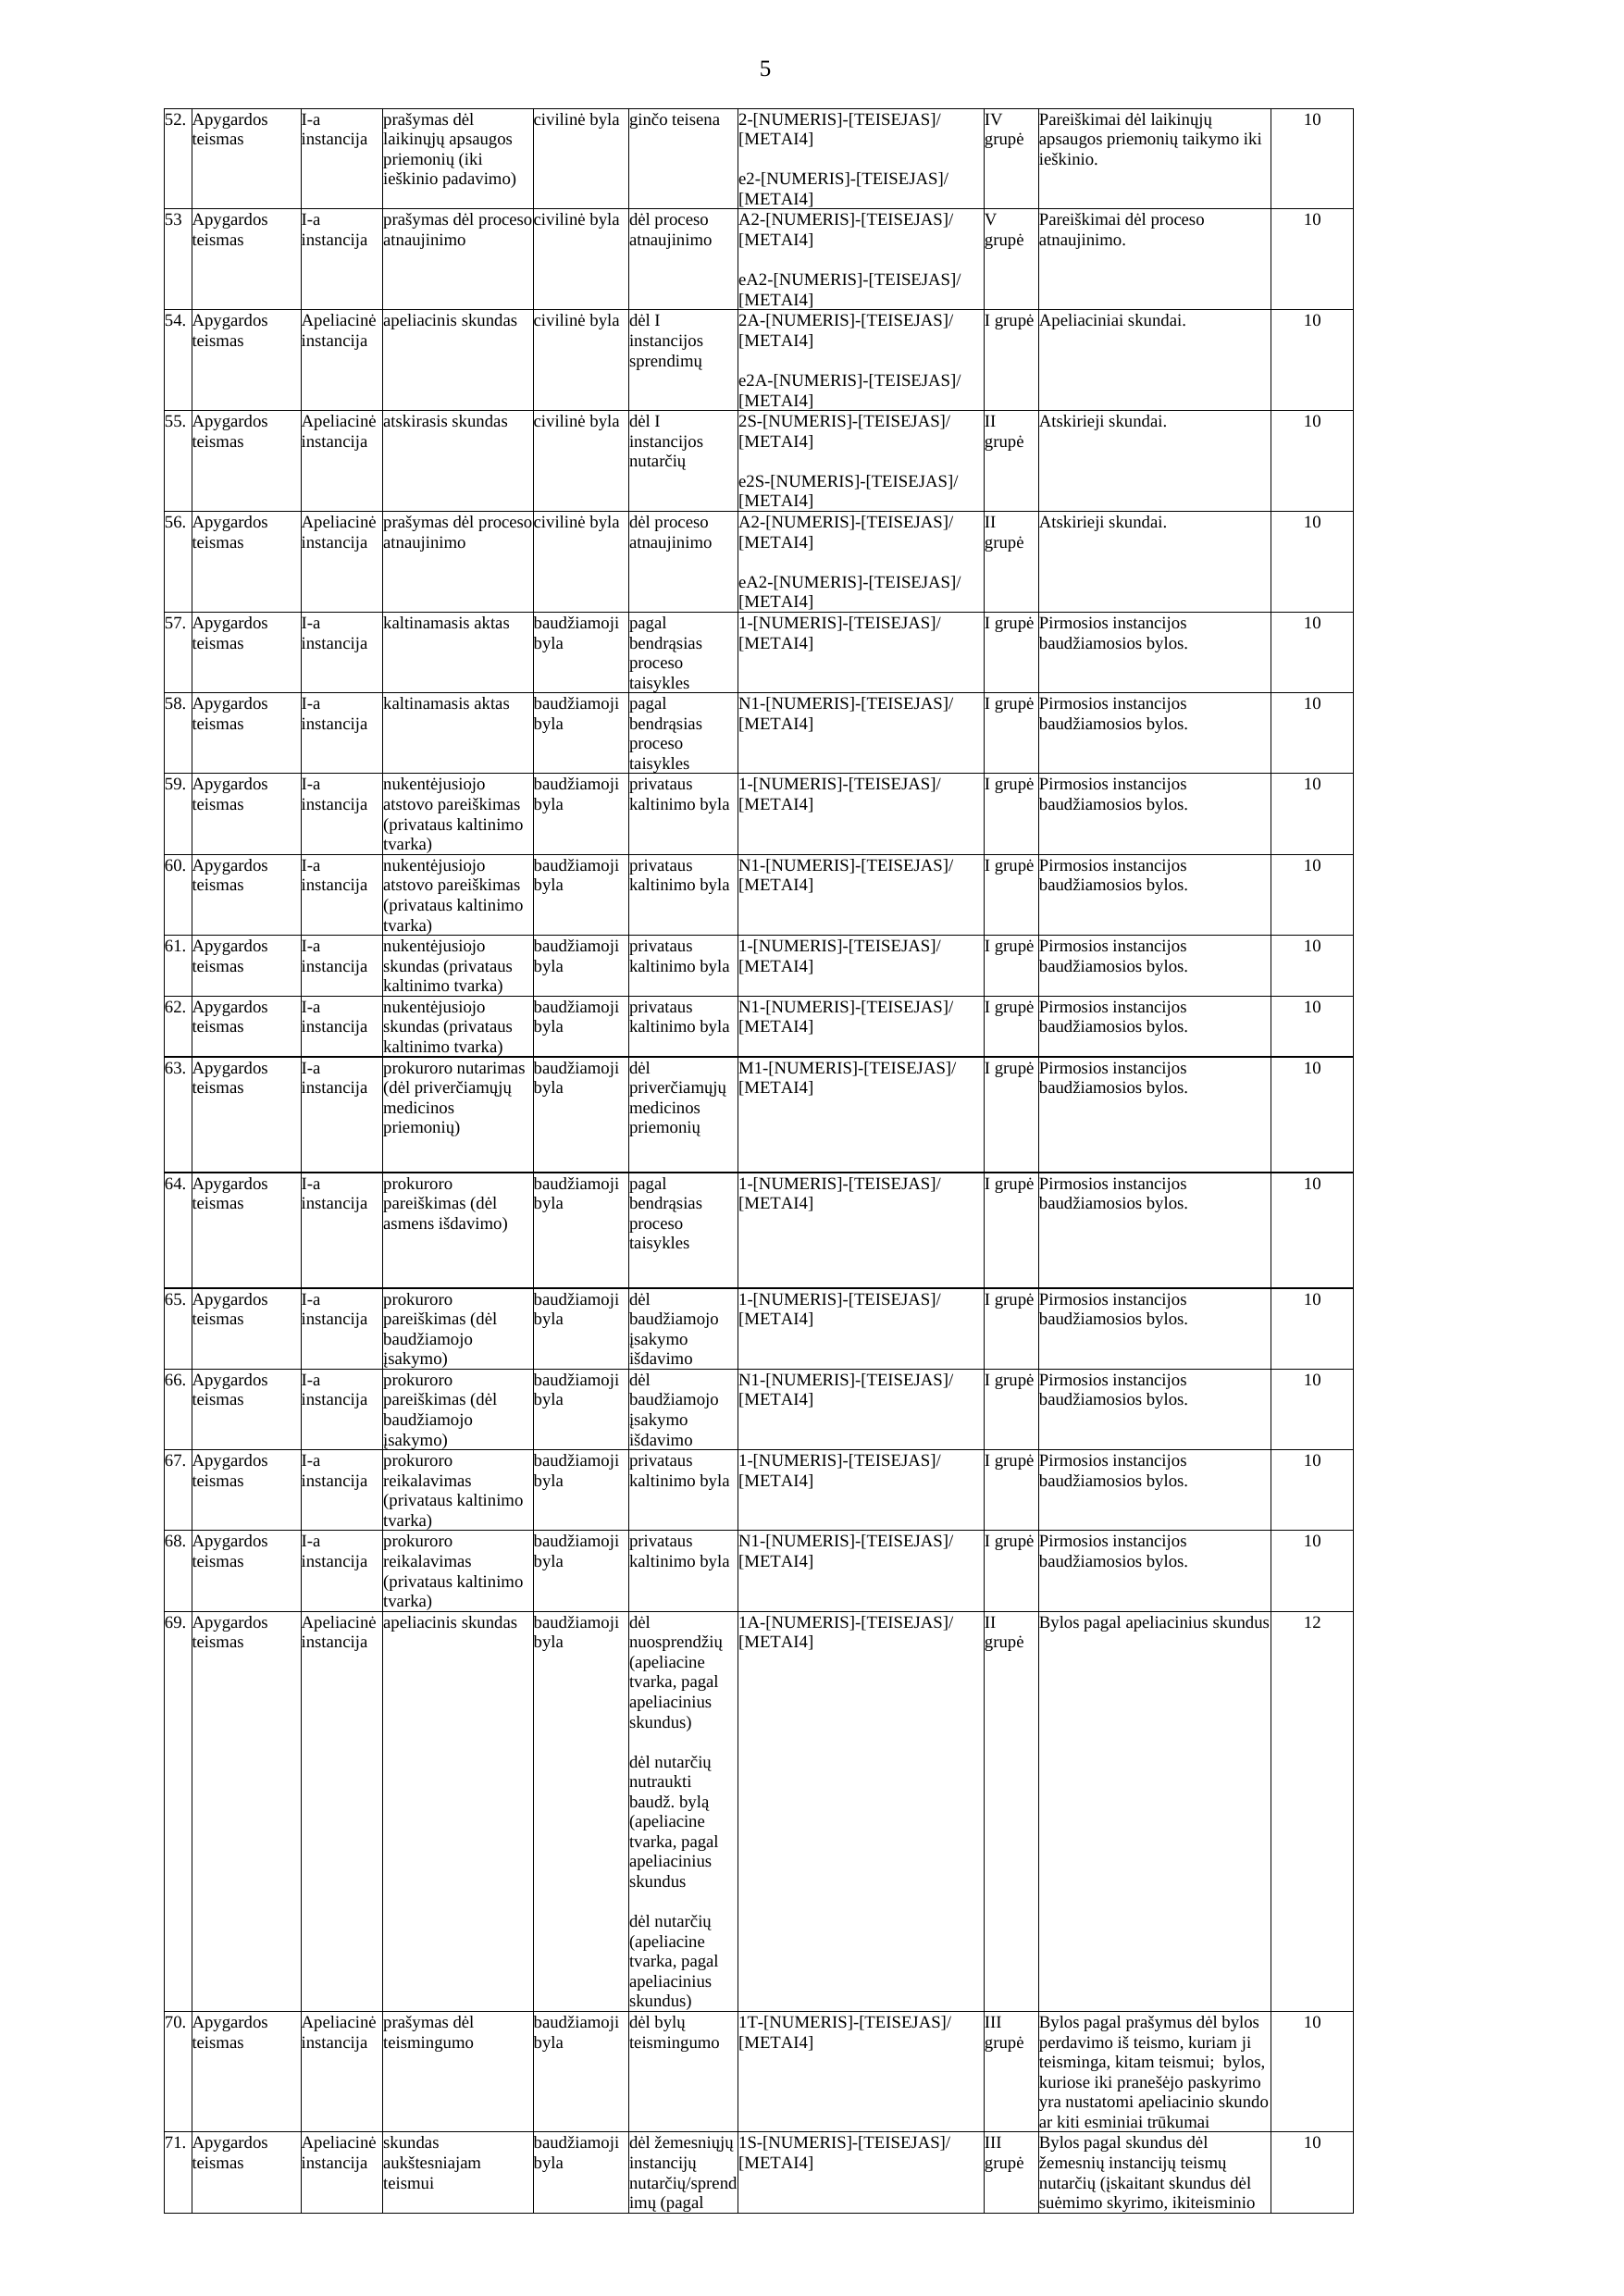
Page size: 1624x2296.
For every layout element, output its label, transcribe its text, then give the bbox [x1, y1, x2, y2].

table_cell I grupė [985, 310, 1038, 410]
table_cell 66. [165, 1370, 192, 1449]
table_cell dėl baudžiamojo įsakymo išdavimo [629, 1370, 738, 1449]
table_cell I grupė [985, 693, 1038, 773]
table_cell kaltinamasis aktas [383, 693, 533, 773]
table_cell Pirmosios instancijos baudžiamosios bylos. [1039, 613, 1271, 692]
table_cell 60. [165, 855, 192, 935]
table_cell 1A-[NUMERIS]-[TEISEJAS]/[METAI4] [738, 1612, 984, 2011]
table_cell 10 [1271, 1450, 1353, 1530]
table_cell Apygardos teismas [192, 613, 301, 692]
table_cell prašymas dėl laikinųjų apsaugos priemonių (iki ieškinio padavimo) [383, 109, 533, 208]
table_cell 10 [1271, 774, 1353, 854]
table_cell I-a instancija [302, 936, 382, 996]
table_cell 1-[NUMERIS]-[TEISEJAS]/[METAI4] [738, 1289, 984, 1369]
table_cell 10 [1271, 936, 1353, 996]
table_cell 52. [165, 109, 192, 208]
table_cell civilinė byla [534, 209, 628, 309]
table_cell I-a instancija [302, 1289, 382, 1369]
table_cell dėl baudžiamojo įsakymo išdavimo [629, 1289, 738, 1369]
table_cell II grupė [985, 411, 1038, 511]
table_cell 1S-[NUMERIS]-[TEISEJAS]/[METAI4] [738, 2132, 984, 2213]
table_cell civilinė byla [534, 109, 628, 208]
table_cell civilinė byla [534, 512, 628, 612]
table_cell 2-[NUMERIS]-[TEISEJAS]/[METAI4] e2-[NUMERIS]-[TEISEJAS]/[METAI4] [738, 109, 984, 208]
table_cell 10 [1271, 1058, 1353, 1172]
table_cell Apeliacinė instancija [302, 411, 382, 511]
table_cell 1-[NUMERIS]-[TEISEJAS]/[METAI4] [738, 1450, 984, 1530]
table_cell apeliacinis skundas [383, 310, 533, 410]
table_cell IV grupė [985, 109, 1038, 208]
table_cell baudžiamoji byla [534, 1173, 628, 1287]
table_cell Pirmosios instancijos baudžiamosios bylos. [1039, 1370, 1271, 1449]
table_cell Apygardos teismas [192, 310, 301, 410]
table_cell pagal bendrąsias proceso taisykles [629, 613, 738, 692]
table_cell Apeliaciniai skundai. [1039, 310, 1271, 410]
table_cell baudžiamoji byla [534, 613, 628, 692]
table_cell N1-[NUMERIS]-[TEISEJAS]/[METAI4] [738, 1370, 984, 1449]
table_cell N1-[NUMERIS]-[TEISEJAS]/[METAI4] [738, 855, 984, 935]
table_cell dėl žemesniųjų instancijų nutarčių/sprendimų (pagal [629, 2132, 738, 2213]
table_cell 10 [1271, 693, 1353, 773]
table_cell prokuroro pareiškimas (dėl baudžiamojo įsakymo) [383, 1370, 533, 1449]
table_cell dėl I instancijos sprendimų [629, 310, 738, 410]
table_cell Pirmosios instancijos baudžiamosios bylos. [1039, 1058, 1271, 1172]
table_cell Apygardos teismas [192, 1058, 301, 1172]
table_cell I grupė [985, 774, 1038, 854]
table_cell Apeliacinė instancija [302, 2012, 382, 2131]
table_cell baudžiamoji byla [534, 693, 628, 773]
table_cell Pirmosios instancijos baudžiamosios bylos. [1039, 855, 1271, 935]
table_cell III grupė [985, 2012, 1038, 2131]
table_cell nukentėjusiojo atstovo pareiškimas (privataus kaltinimo tvarka) [383, 855, 533, 935]
table_cell 54. [165, 310, 192, 410]
table_cell prokuroro reikalavimas (privataus kaltinimo tvarka) [383, 1531, 533, 1611]
table_cell 10 [1271, 1531, 1353, 1611]
table_cell 10 [1271, 855, 1353, 935]
table_cell 1-[NUMERIS]-[TEISEJAS]/[METAI4] [738, 1173, 984, 1287]
table_cell 10 [1271, 2132, 1353, 2213]
table_cell 70. [165, 2012, 192, 2131]
table_cell Apeliacinė instancija [302, 1612, 382, 2011]
table_cell Apygardos teismas [192, 1289, 301, 1369]
table_cell 12 [1271, 1612, 1353, 2011]
table_cell nukentėjusiojo atstovo pareiškimas (privataus kaltinimo tvarka) [383, 774, 533, 854]
table_cell civilinė byla [534, 411, 628, 511]
table_cell Apygardos teismas [192, 411, 301, 511]
table_cell 57. [165, 613, 192, 692]
table_cell I-a instancija [302, 774, 382, 854]
table_cell baudžiamoji byla [534, 2132, 628, 2213]
table_cell III grupė [985, 2132, 1038, 2213]
table_cell Bylos pagal prašymus dėl bylos perdavimo iš teismo, kuriam ji teisminga, kitam teismui; bylos, kuriose iki pranešėjo paskyrimo yra nustatomi apeliacinio skundo ar kiti esminiai trūkumai [1039, 2012, 1271, 2131]
table_cell dėl nuosprendžių (apeliacine tvarka, pagal apeliacinius skundus) dėl nutarčių nutraukti baudž. bylą (apeliacine tvarka, pagal apeliacinius skundus dėl nutarčių (apeliacine tvarka, pagal apeliacinius skundus) [629, 1612, 738, 2011]
table_cell atskirasis skundas [383, 411, 533, 511]
table_cell I grupė [985, 1370, 1038, 1449]
table_cell dėl I instancijos nutarčių [629, 411, 738, 511]
table_cell 10 [1271, 1370, 1353, 1449]
table_cell 55. [165, 411, 192, 511]
table_cell I-a instancija [302, 855, 382, 935]
table_cell I grupė [985, 997, 1038, 1056]
table_cell Bylos pagal apeliacinius skundus [1039, 1612, 1271, 2011]
table_cell Apygardos teismas [192, 997, 301, 1056]
table_cell prašymas dėl teismingumo [383, 2012, 533, 2131]
table_cell Apygardos teismas [192, 774, 301, 854]
table_cell N1-[NUMERIS]-[TEISEJAS]/[METAI4] [738, 693, 984, 773]
table_cell baudžiamoji byla [534, 1370, 628, 1449]
table_cell baudžiamoji byla [534, 1289, 628, 1369]
table_cell privataus kaltinimo byla [629, 1450, 738, 1530]
table_cell M1-[NUMERIS]-[TEISEJAS]/[METAI4] [738, 1058, 984, 1172]
table_cell 10 [1271, 310, 1353, 410]
table_cell I-a instancija [302, 693, 382, 773]
table_cell 64. [165, 1173, 192, 1287]
table_cell Pirmosios instancijos baudžiamosios bylos. [1039, 693, 1271, 773]
table_cell Pirmosios instancijos baudžiamosios bylos. [1039, 1173, 1271, 1287]
table_cell 10 [1271, 1173, 1353, 1287]
table_cell baudžiamoji byla [534, 1531, 628, 1611]
table_cell 61. [165, 936, 192, 996]
table_cell Apeliacinė instancija [302, 512, 382, 612]
table_cell privataus kaltinimo byla [629, 997, 738, 1056]
table_cell 71. [165, 2132, 192, 2213]
table_cell 65. [165, 1289, 192, 1369]
table_cell Pirmosios instancijos baudžiamosios bylos. [1039, 1531, 1271, 1611]
table_cell 10 [1271, 109, 1353, 208]
table_cell 1-[NUMERIS]-[TEISEJAS]/[METAI4] [738, 613, 984, 692]
table_cell 62. [165, 997, 192, 1056]
table_cell dėl bylų teismingumo [629, 2012, 738, 2131]
table_cell Apeliacinė instancija [302, 2132, 382, 2213]
table_cell I grupė [985, 613, 1038, 692]
table_cell privataus kaltinimo byla [629, 774, 738, 854]
table_cell 1-[NUMERIS]-[TEISEJAS]/[METAI4] [738, 774, 984, 854]
table_cell Atskirieji skundai. [1039, 411, 1271, 511]
table_cell 56. [165, 512, 192, 612]
table_cell prašymas dėl proceso atnaujinimo [383, 209, 533, 309]
table_cell I-a instancija [302, 1058, 382, 1172]
table_cell civilinė byla [534, 310, 628, 410]
table_cell II grupė [985, 512, 1038, 612]
table_cell I-a instancija [302, 1370, 382, 1449]
table_cell I grupė [985, 1058, 1038, 1172]
table_cell II grupė [985, 1612, 1038, 2011]
table_cell 10 [1271, 512, 1353, 612]
table_cell prokuroro nutarimas (dėl priverčiamųjų medicinos priemonių) [383, 1058, 533, 1172]
table_cell 59. [165, 774, 192, 854]
table_cell prašymas dėl proceso atnaujinimo [383, 512, 533, 612]
table_cell Pirmosios instancijos baudžiamosios bylos. [1039, 936, 1271, 996]
table_cell apeliacinis skundas [383, 1612, 533, 2011]
table_cell 53 [165, 209, 192, 309]
table_cell Pareiškimai dėl proceso atnaujinimo. [1039, 209, 1271, 309]
table_cell I-a instancija [302, 1450, 382, 1530]
table_cell nukentėjusiojo skundas (privataus kaltinimo tvarka) [383, 936, 533, 996]
table_cell dėl proceso atnaujinimo [629, 512, 738, 612]
table_cell Atskirieji skundai. [1039, 512, 1271, 612]
table_cell Apygardos teismas [192, 1450, 301, 1530]
table_cell I grupė [985, 1289, 1038, 1369]
table_cell I-a instancija [302, 997, 382, 1056]
table_cell baudžiamoji byla [534, 1058, 628, 1172]
table_cell kaltinamasis aktas [383, 613, 533, 692]
table_cell privataus kaltinimo byla [629, 936, 738, 996]
table_cell Apygardos teismas [192, 209, 301, 309]
table_cell Pirmosios instancijos baudžiamosios bylos. [1039, 774, 1271, 854]
table_cell 10 [1271, 1289, 1353, 1369]
table_cell Bylos pagal skundus dėl žemesnių instancijų teismų nutarčių (įskaitant skundus dėl suėmimo skyrimo, ikiteisminio [1039, 2132, 1271, 2213]
table_cell prokuroro pareiškimas (dėl baudžiamojo įsakymo) [383, 1289, 533, 1369]
table_cell baudžiamoji byla [534, 997, 628, 1056]
table_cell skundas aukštesniajam teismui [383, 2132, 533, 2213]
table_cell 69. [165, 1612, 192, 2011]
table_cell I-a instancija [302, 1531, 382, 1611]
table_cell Apygardos teismas [192, 936, 301, 996]
table_cell I grupė [985, 1450, 1038, 1530]
table_cell Apygardos teismas [192, 1370, 301, 1449]
table_cell Apygardos teismas [192, 1531, 301, 1611]
table_cell pagal bendrąsias proceso taisykles [629, 693, 738, 773]
table_cell 2A-[NUMERIS]-[TEISEJAS]/[METAI4] e2A-[NUMERIS]-[TEISEJAS]/[METAI4] [738, 310, 984, 410]
table_cell 10 [1271, 209, 1353, 309]
table_cell privataus kaltinimo byla [629, 1531, 738, 1611]
table_cell dėl proceso atnaujinimo [629, 209, 738, 309]
table_cell prokuroro pareiškimas (dėl asmens išdavimo) [383, 1173, 533, 1287]
table_cell ginčo teisena [629, 109, 738, 208]
table_cell baudžiamoji byla [534, 1450, 628, 1530]
table_cell Apygardos teismas [192, 109, 301, 208]
table_cell 68. [165, 1531, 192, 1611]
table_cell V grupė [985, 209, 1038, 309]
table_cell Pirmosios instancijos baudžiamosios bylos. [1039, 1450, 1271, 1530]
table_cell I grupė [985, 855, 1038, 935]
table_cell baudžiamoji byla [534, 855, 628, 935]
table_cell I-a instancija [302, 1173, 382, 1287]
table_cell prokuroro reikalavimas (privataus kaltinimo tvarka) [383, 1450, 533, 1530]
table_cell N1-[NUMERIS]-[TEISEJAS]/[METAI4] [738, 997, 984, 1056]
table_cell Apygardos teismas [192, 512, 301, 612]
table_cell 10 [1271, 613, 1353, 692]
table_cell Apygardos teismas [192, 2012, 301, 2131]
table_cell baudžiamoji byla [534, 774, 628, 854]
table_cell I grupė [985, 1173, 1038, 1287]
table_cell I-a instancija [302, 613, 382, 692]
table_cell 10 [1271, 2012, 1353, 2131]
table_cell I-a instancija [302, 209, 382, 309]
table_cell baudžiamoji byla [534, 2012, 628, 2131]
table_cell Pirmosios instancijos baudžiamosios bylos. [1039, 1289, 1271, 1369]
table_cell 58. [165, 693, 192, 773]
table_cell 63. [165, 1058, 192, 1172]
table_cell dėl priverčiamųjų medicinos priemonių [629, 1058, 738, 1172]
table_cell privataus kaltinimo byla [629, 855, 738, 935]
table_cell Apygardos teismas [192, 693, 301, 773]
table_cell Apygardos teismas [192, 1173, 301, 1287]
table_cell baudžiamoji byla [534, 1612, 628, 2011]
table_cell 1-[NUMERIS]-[TEISEJAS]/[METAI4] [738, 936, 984, 996]
table_cell A2-[NUMERIS]-[TEISEJAS]/[METAI4] eA2-[NUMERIS]-[TEISEJAS]/[METAI4] [738, 512, 984, 612]
table_cell 2S-[NUMERIS]-[TEISEJAS]/[METAI4] e2S-[NUMERIS]-[TEISEJAS]/[METAI4] [738, 411, 984, 511]
table_cell pagal bendrąsias proceso taisykles [629, 1173, 738, 1287]
table_cell Pirmosios instancijos baudžiamosios bylos. [1039, 997, 1271, 1056]
table_cell Apygardos teismas [192, 2132, 301, 2213]
table_cell I-a instancija [302, 109, 382, 208]
table_cell A2-[NUMERIS]-[TEISEJAS]/[METAI4] eA2-[NUMERIS]-[TEISEJAS]/[METAI4] [738, 209, 984, 309]
table_cell Apygardos teismas [192, 1612, 301, 2011]
table_cell N1-[NUMERIS]-[TEISEJAS]/[METAI4] [738, 1531, 984, 1611]
table_cell Pareiškimai dėl laikinųjų apsaugos priemonių taikymo iki ieškinio. [1039, 109, 1271, 208]
table_cell 10 [1271, 997, 1353, 1056]
table_cell 10 [1271, 411, 1353, 511]
table_cell I grupė [985, 1531, 1038, 1611]
table_cell 67. [165, 1450, 192, 1530]
table_cell I grupė [985, 936, 1038, 996]
table_cell 1T-[NUMERIS]-[TEISEJAS]/[METAI4] [738, 2012, 984, 2131]
table_cell Apygardos teismas [192, 855, 301, 935]
table_cell Apeliacinė instancija [302, 310, 382, 410]
table_cell nukentėjusiojo skundas (privataus kaltinimo tvarka) [383, 997, 533, 1056]
table_cell baudžiamoji byla [534, 936, 628, 996]
